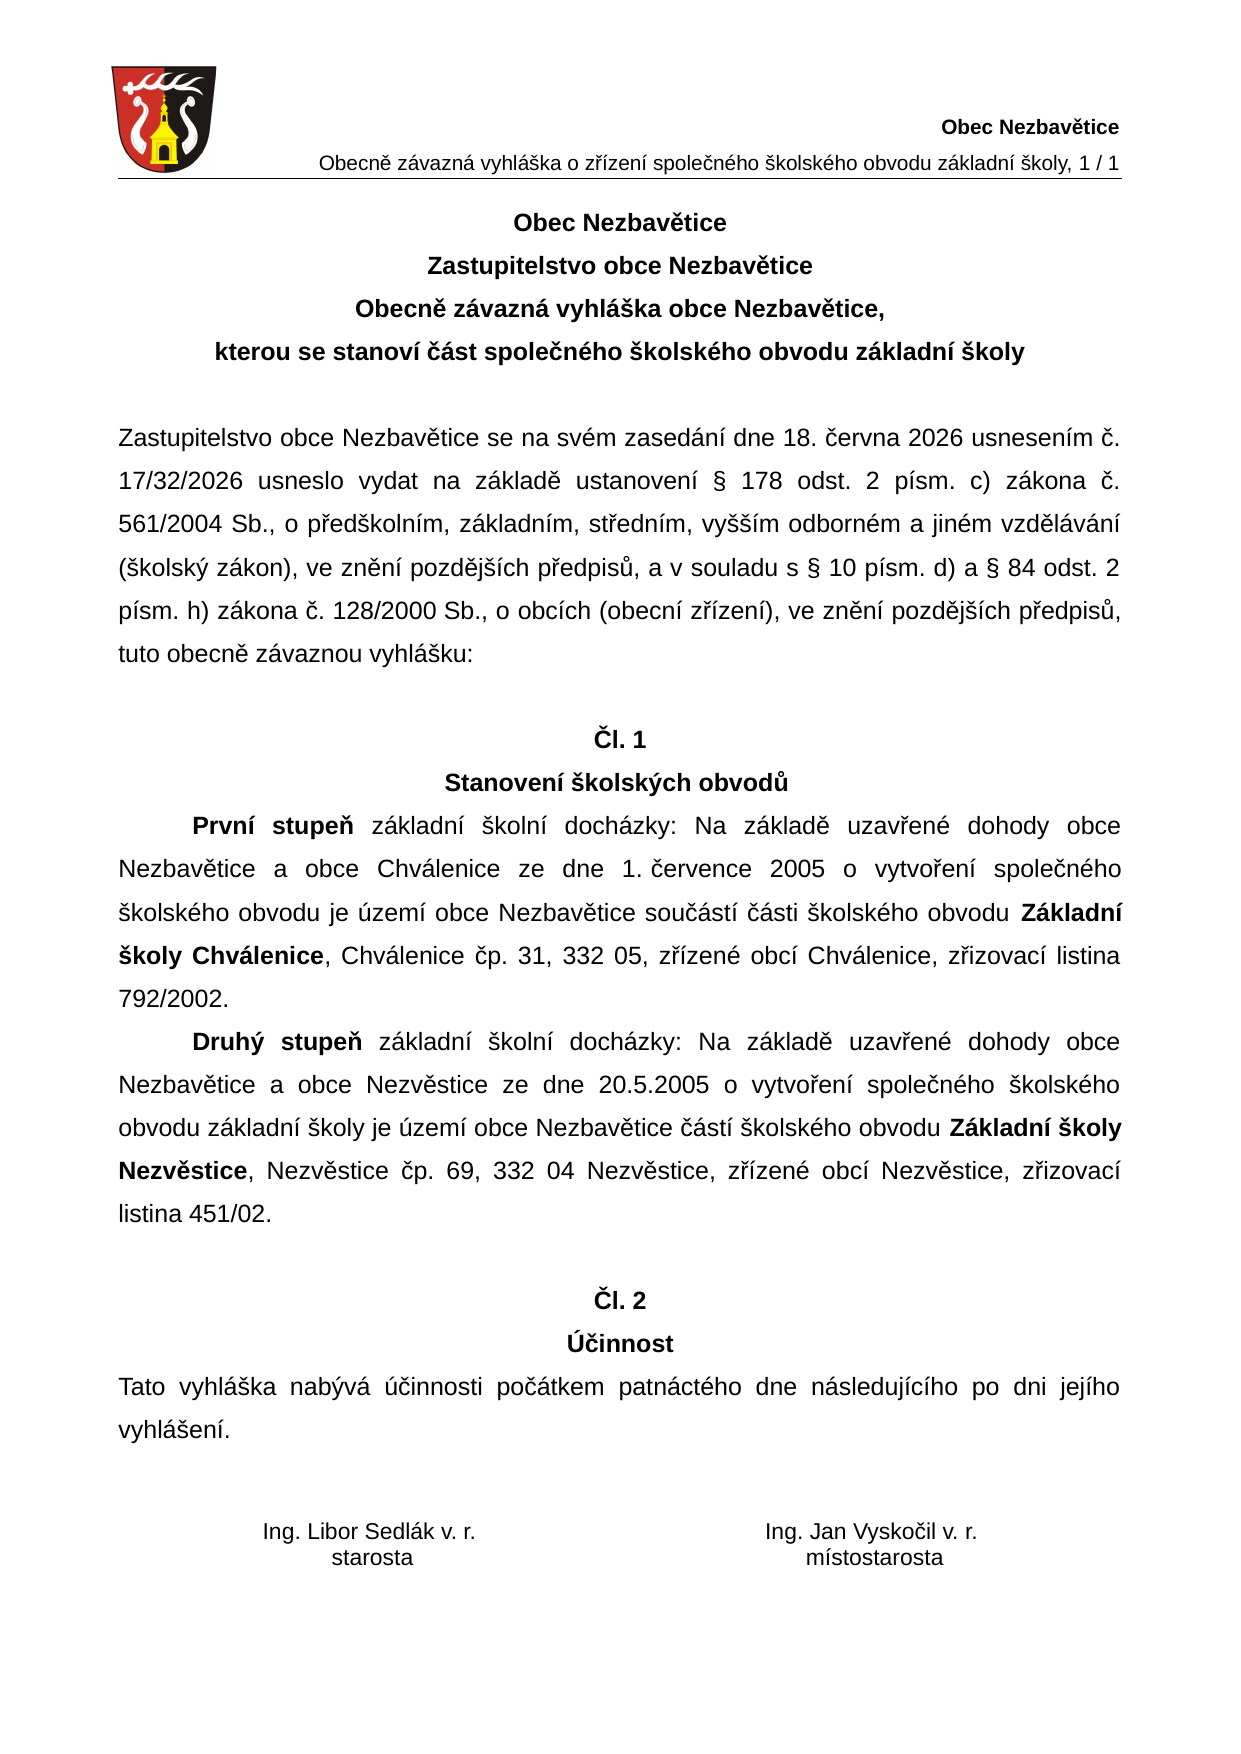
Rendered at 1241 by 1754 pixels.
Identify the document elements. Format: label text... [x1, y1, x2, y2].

text Obecně závazná vyhláška obce Nezbavětice, [118, 294, 1122, 322]
text Tato vyhláška nabývá účinnosti počátkem patnáctého dne následujícího po dni jejího vyhlášení. [118, 1372, 1122, 1444]
text kterou se stanoví část společného školského obvodu základní školy [118, 337, 1122, 366]
text Druhý stupeň základní školní docházky: Na základě uzavřené dohody obce Nezbavětice a obce Nezvěstice ze dne 20.5.2005 o vytvoření společného školského obvodu základní školy je území obce Nezbavětice částí školského obvodu Základní školy Nezvěstice, Nezvěstice čp. 69, 332 04 Nezvěstice, zřízené obcí Nezvěstice, zřizovací listina 451/02. [118, 1027, 1122, 1228]
table_header Ing. Libor Sedlák v. r. starosta [118, 1458, 620, 1576]
picture [111, 66, 217, 173]
text Zastupitelstvo obce Nezbavětice se na svém zasedání dne 18. června 2026 usnesením č. 17/32/2026 usneslo vydat na základě ustanovení § 178 odst. 2 písm. c) zákona č. 561/2004 Sb., o předškolním, základním, středním, vyšším odborném a jiném vzdělávání (školský zákon), ve znění pozdějších předpisů, a v souladu s § 10 písm. d) a § 84 odst. 2 písm. h) zákona č. 128/2000 Sb., o obcích (obecní zřízení), ve znění pozdějších předpisů, tuto obecně závaznou vyhlášku: [118, 423, 1122, 667]
text Obec Nezbavětice Zastupitelstvo obce Nezbavětice [118, 207, 1122, 279]
text Stanovení školských obvodů [118, 768, 1122, 797]
text Čl. 1 [118, 725, 1122, 754]
text První stupeň základní školní docházky: Na základě uzavřené dohody obce Nezbavětice a obce Chválenice ze dne 1. července 2005 o vytvoření společného školského obvodu je území obce Nezbavětice součástí části školského obvodu Základní školy Chválenice, Chválenice čp. 31, 332 05, zřízené obcí Chválenice, zřizovací listina 792/2002. [118, 811, 1122, 1012]
table_header Ing. Jan Vyskočil v. r. místostarosta [620, 1458, 1122, 1576]
text Čl. 2 [118, 1286, 1122, 1314]
text Účinnost [118, 1329, 1122, 1357]
